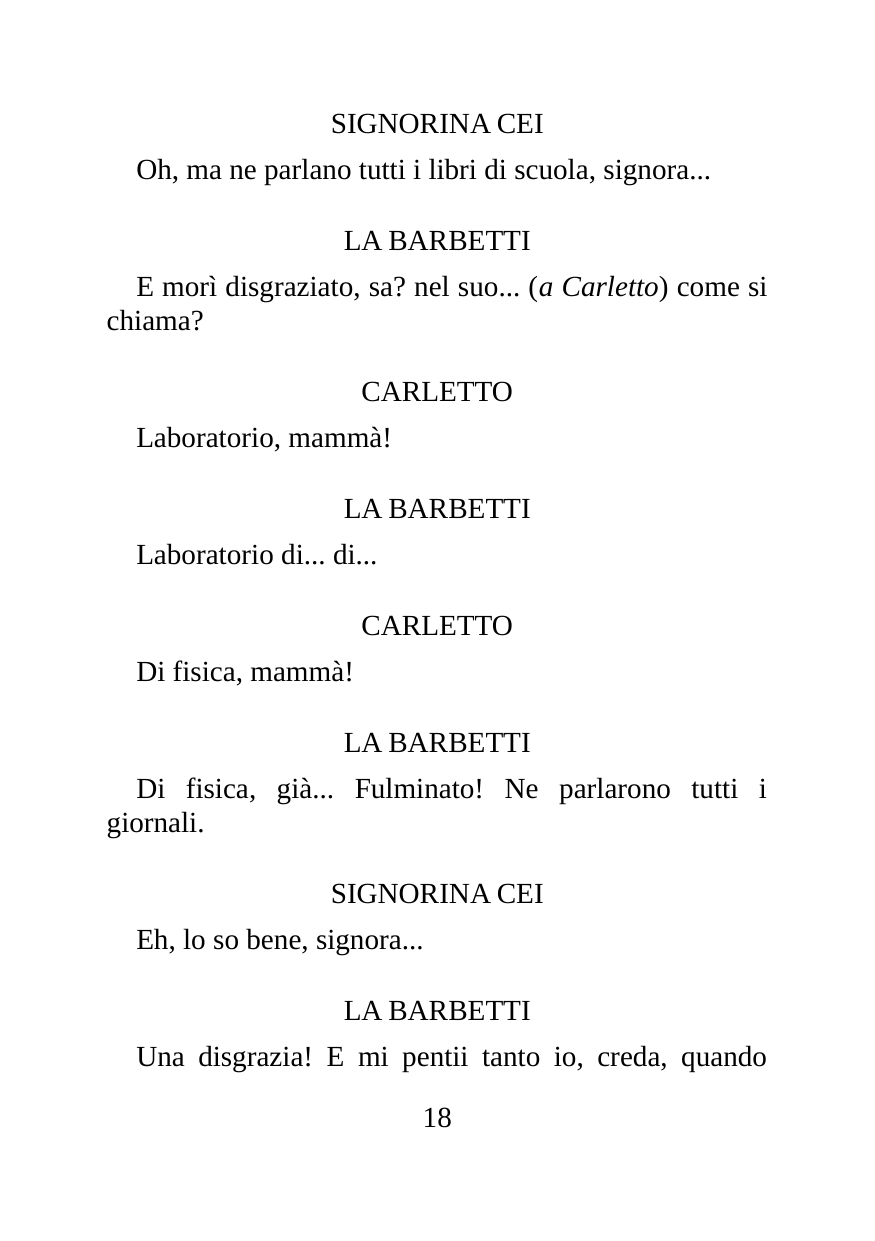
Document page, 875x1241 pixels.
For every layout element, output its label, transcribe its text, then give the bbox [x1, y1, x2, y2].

text Laboratorio, mammà! [106, 420, 768, 454]
text Di fisica, già... Fulminato! Ne parlarono tutti i giornali. [106, 771, 768, 838]
text LA BARBETTI [106, 491, 768, 525]
text LA BARBETTI [106, 223, 768, 257]
text SIGNORINA CEI [106, 106, 768, 140]
text Eh, lo so bene, signora... [106, 922, 768, 956]
text SIGNORINA CEI [106, 876, 768, 909]
text LA BARBETTI [106, 993, 768, 1027]
text Di fisica, mammà! [106, 654, 768, 688]
text CARLETTO [106, 374, 768, 408]
text Oh, ma ne parlano tutti i libri di scuola, signora... [106, 152, 768, 186]
text CARLETTO [106, 608, 768, 642]
text LA BARBETTI [106, 725, 768, 759]
text Una disgrazia! E mi pentii tanto io, creda, quando [106, 1039, 768, 1073]
text Laboratorio di... di... [106, 537, 768, 571]
text E morì disgraziato, sa? nel suo... (a Carletto) come si chiama? [106, 269, 768, 337]
